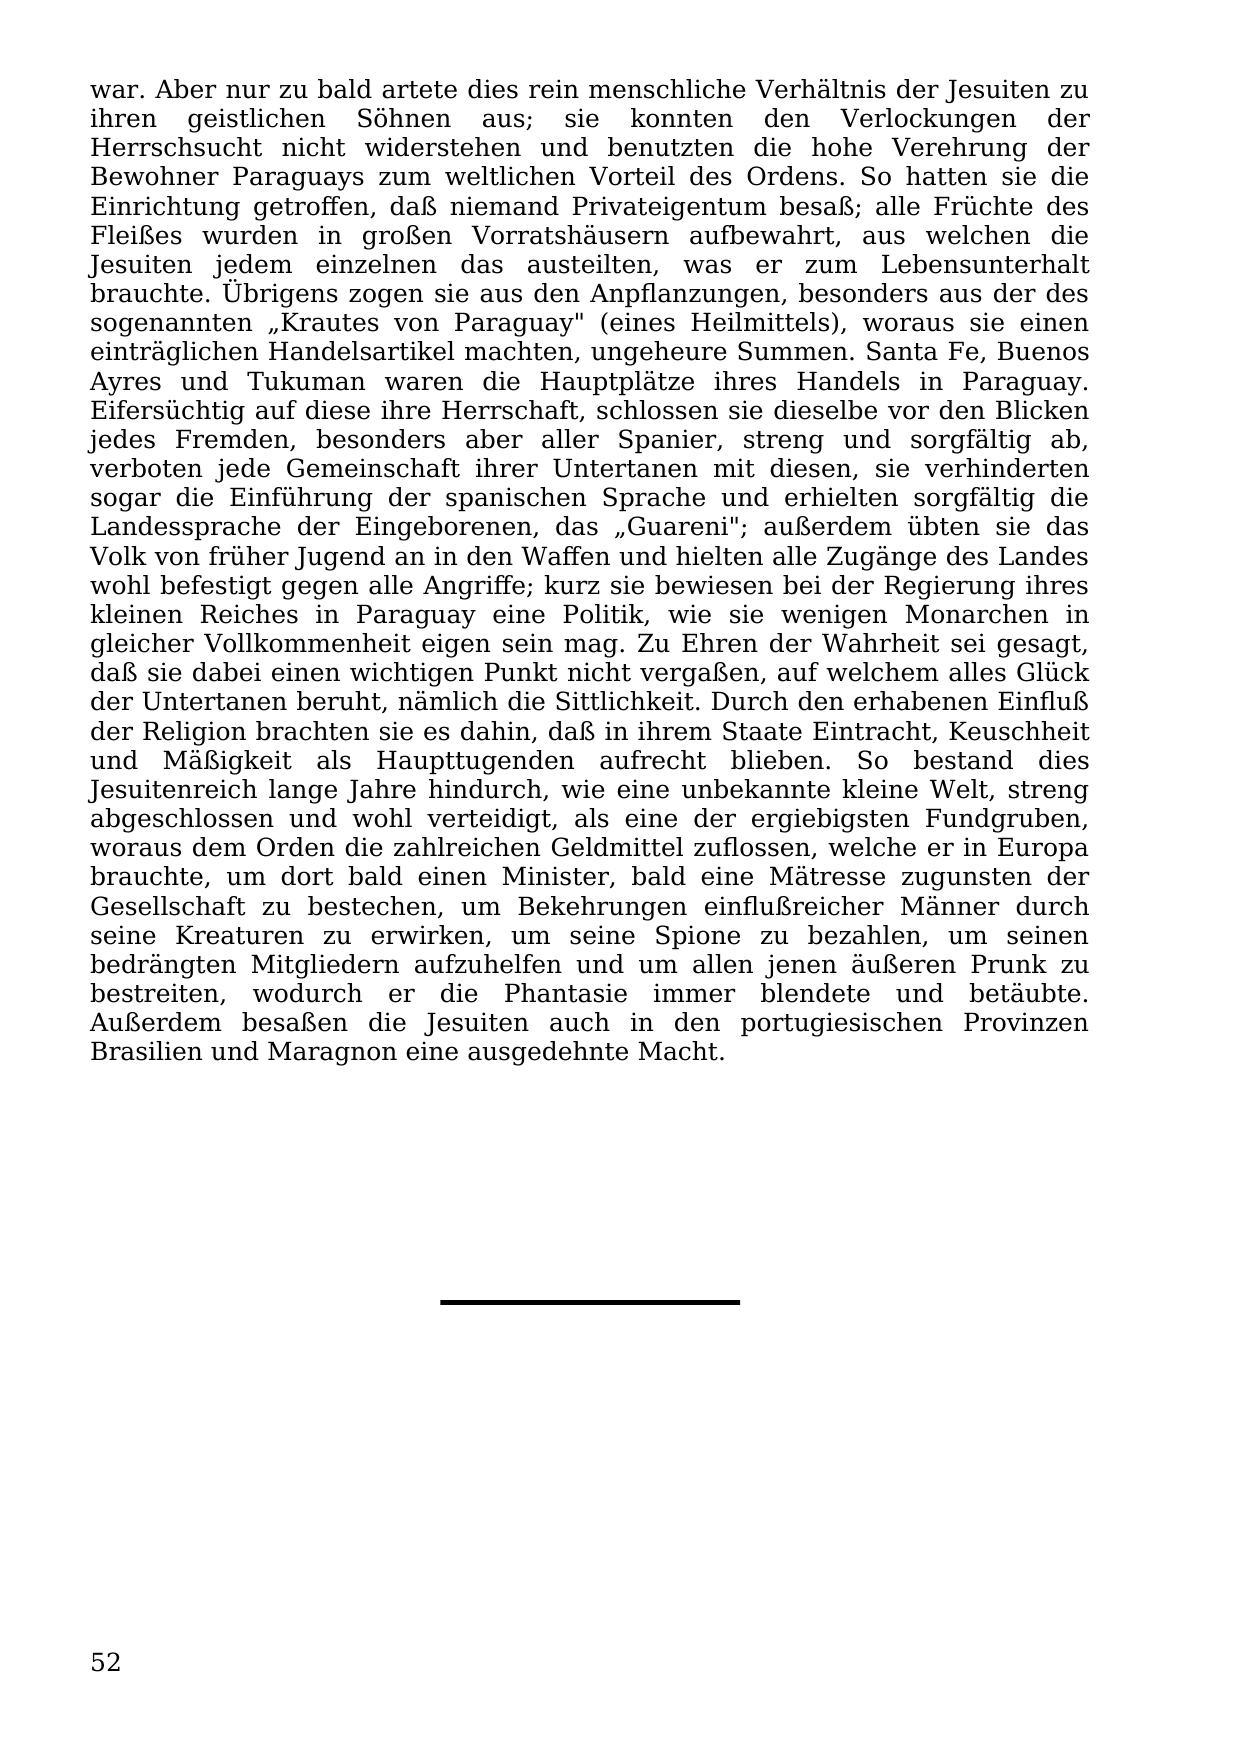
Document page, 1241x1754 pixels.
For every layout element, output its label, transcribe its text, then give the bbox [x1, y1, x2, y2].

text war. Aber nur zu bald artete dies rein menschliche Verhältnis der Jesuiten zu ihren geistlichen Söhnen aus; sie konnten den Verlockungen der Herrschsucht nicht widerstehen und benutzten die hohe Verehrung der Bewohner Paraguays zum weltlichen Vorteil des Ordens. So hatten sie die Einrichtung getroffen, daß niemand Privateigentum besaß; alle Früchte des Fleißes wurden in großen Vorratshäusern aufbewahrt, aus welchen die Jesuiten jedem einzelnen das austeilten, was er zum Lebensunterhalt brauchte. Übrigens zogen sie aus den Anpflanzungen, besonders aus der des sogenannten „Krautes von Paraguay" (eines Heilmittels), woraus sie einen einträglichen Handelsartikel machten, ungeheure Summen. Santa Fe, Buenos Ayres und Tukuman waren die Hauptplätze ihres Handels in Paraguay. Eifersüchtig auf diese ihre Herrschaft, schlossen sie dieselbe vor den Blicken jedes Fremden, besonders aber aller Spanier, streng und sorgfältig ab, verboten jede Gemeinschaft ihrer Untertanen mit diesen, sie verhinderten sogar die Einführung der spanischen Sprache und erhielten sorgfältig die Landessprache der Eingeborenen, das „Guareni"; außerdem übten sie das Volk von früher Jugend an in den Waffen und hielten alle Zugänge des Landes wohl befestigt gegen alle Angriffe; kurz sie bewiesen bei der Regierung ihres kleinen Reiches in Paraguay eine Politik, wie sie wenigen Monarchen in gleicher Vollkommenheit eigen sein mag. Zu Ehren der Wahrheit sei gesagt, daß sie dabei einen wichtigen Punkt nicht vergaßen, auf welchem alles Glück der Untertanen beruht, nämlich die Sittlichkeit. Durch den erhabenen Einfluß der Religion brachten sie es dahin, daß in ihrem Staate Eintracht, Keuschheit und Mäßigkeit als Haupttugenden aufrecht blieben. So bestand dies Jesuitenreich lange Jahre hindurch, wie eine unbekannte kleine Welt, streng abgeschlossen und wohl verteidigt, als eine der ergiebigsten Fundgruben, woraus dem Orden die zahlreichen Geldmittel zuflossen, welche er in Europa brauchte, um dort bald einen Minister, bald eine Mätresse zugunsten der Gesellschaft zu bestechen, um Bekehrungen einflußreicher Männer durch seine Kreaturen zu erwirken, um seine Spione zu bezahlen, um seinen bedrängten Mitgliedern aufzuhelfen und um allen jenen äußeren Prunk zu bestreiten, wodurch er die Phantasie immer blendete und betäubte. Außerdem besaßen die Jesuiten auch in den portugiesischen Provinzen Brasilien und Maragnon eine ausgedehnte Macht. [90, 75, 1091, 1067]
picture [440, 1300, 741, 1305]
